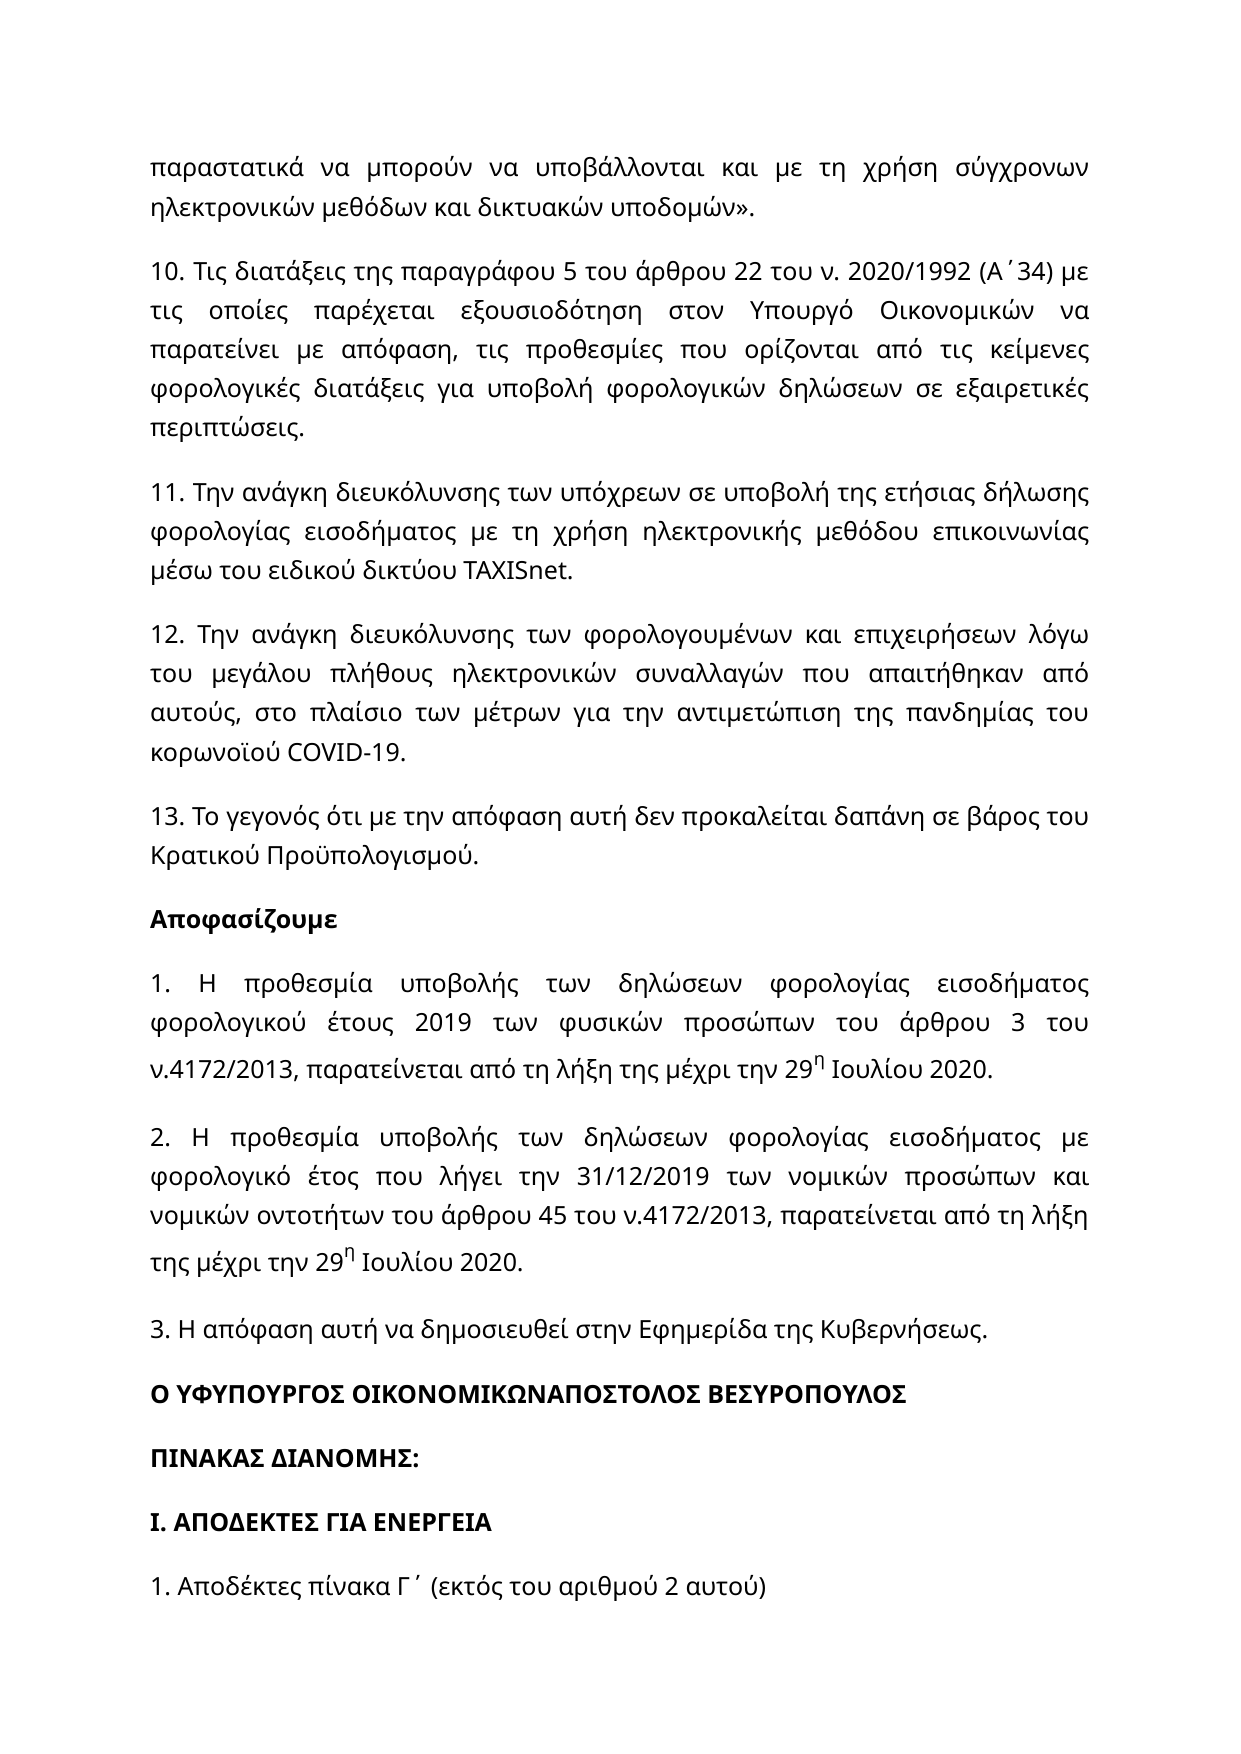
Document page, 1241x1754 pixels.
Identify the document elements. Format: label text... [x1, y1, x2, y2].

text παραστατικά να μπορούν να υποβάλλονται και με τη χρήση σύγχρονων ηλεκτρονικών μεθόδων και δικτυακών υποδομών». [150, 150, 1090, 223]
text 3. Η απόφαση αυτή να δημοσιευθεί στην Εφημερίδα της Κυβερνήσεως. [150, 1312, 1090, 1346]
text 13. Το γεγονός ότι με την απόφαση αυτή δεν προκαλείται δαπάνη σε βάρος του Κρατικού Προϋπολογισμού. [150, 798, 1090, 872]
text ΠΙΝΑΚΑΣ ΔΙΑΝΟΜΗΣ: [150, 1440, 1090, 1474]
text 10. Τις διατάξεις της παραγράφου 5 του άρθρου 22 του ν. 2020/1992 (Α΄34) με τις οποίες παρέχεται εξουσιοδότηση στον Υπουργό Οικονομικών να παρατείνει με απόφαση, τις προθεσμίες που ορίζονται από τις κείμενες φορολογικές διατάξεις για υποβολή φορολογικών δηλώσεων σε εξαιρετικές περιπτώσεις. [150, 253, 1090, 444]
text 1. Η προθεσμία υποβολής των δηλώσεων φορολογίας εισοδήματος φορολογικού έτους 2019 των φυσικών προσώπων του άρθρου 3 του ν.4172/2013, παρατείνεται από τη λήξη της μέχρι την 29η Ιουλίου 2020. [150, 966, 1090, 1088]
text 11. Την ανάγκη διευκόλυνσης των υπόχρεων σε υποβολή της ετήσιας δήλωσης φορολογίας εισοδήματος με τη χρήση ηλεκτρονικής μεθόδου επικοινωνίας μέσω του ειδικού δικτύου TAXISnet. [150, 474, 1090, 587]
text Ο ΥΦΥΠΟΥΡΓΟΣ ΟΙΚΟΝΟΜΙΚΩΝΑΠΟΣΤΟΛΟΣ ΒΕΣΥΡΟΠΟΥΛΟΣ [150, 1376, 1090, 1410]
text 1. Αποδέκτες πίνακα Γ΄ (εκτός του αριθμού 2 αυτού) [150, 1569, 1090, 1603]
text Αποφασίζουμε [150, 902, 1090, 936]
text 2. Η προθεσμία υποβολής των δηλώσεων φορολογίας εισοδήματος με φορολογικό έτος που λήγει την 31/12/2019 των νομικών προσώπων και νομικών οντοτήτων του άρθρου 45 του ν.4172/2013, παρατείνεται από τη λήξη της μέχρι την 29η Ιουλίου 2020. [150, 1119, 1090, 1281]
text Ι. ΑΠΟΔΕΚΤΕΣ ΓΙΑ ΕΝΕΡΓΕΙΑ [150, 1504, 1090, 1539]
text 12. Την ανάγκη διευκόλυνσης των φορολογουμένων και επιχειρήσεων λόγω του μεγάλου πλήθους ηλεκτρονικών συναλλαγών που απαιτήθηκαν από αυτούς, στο πλαίσιο των μέτρων για την αντιμετώπιση της πανδημίας του κορωνοϊού COVID-19. [150, 617, 1090, 768]
